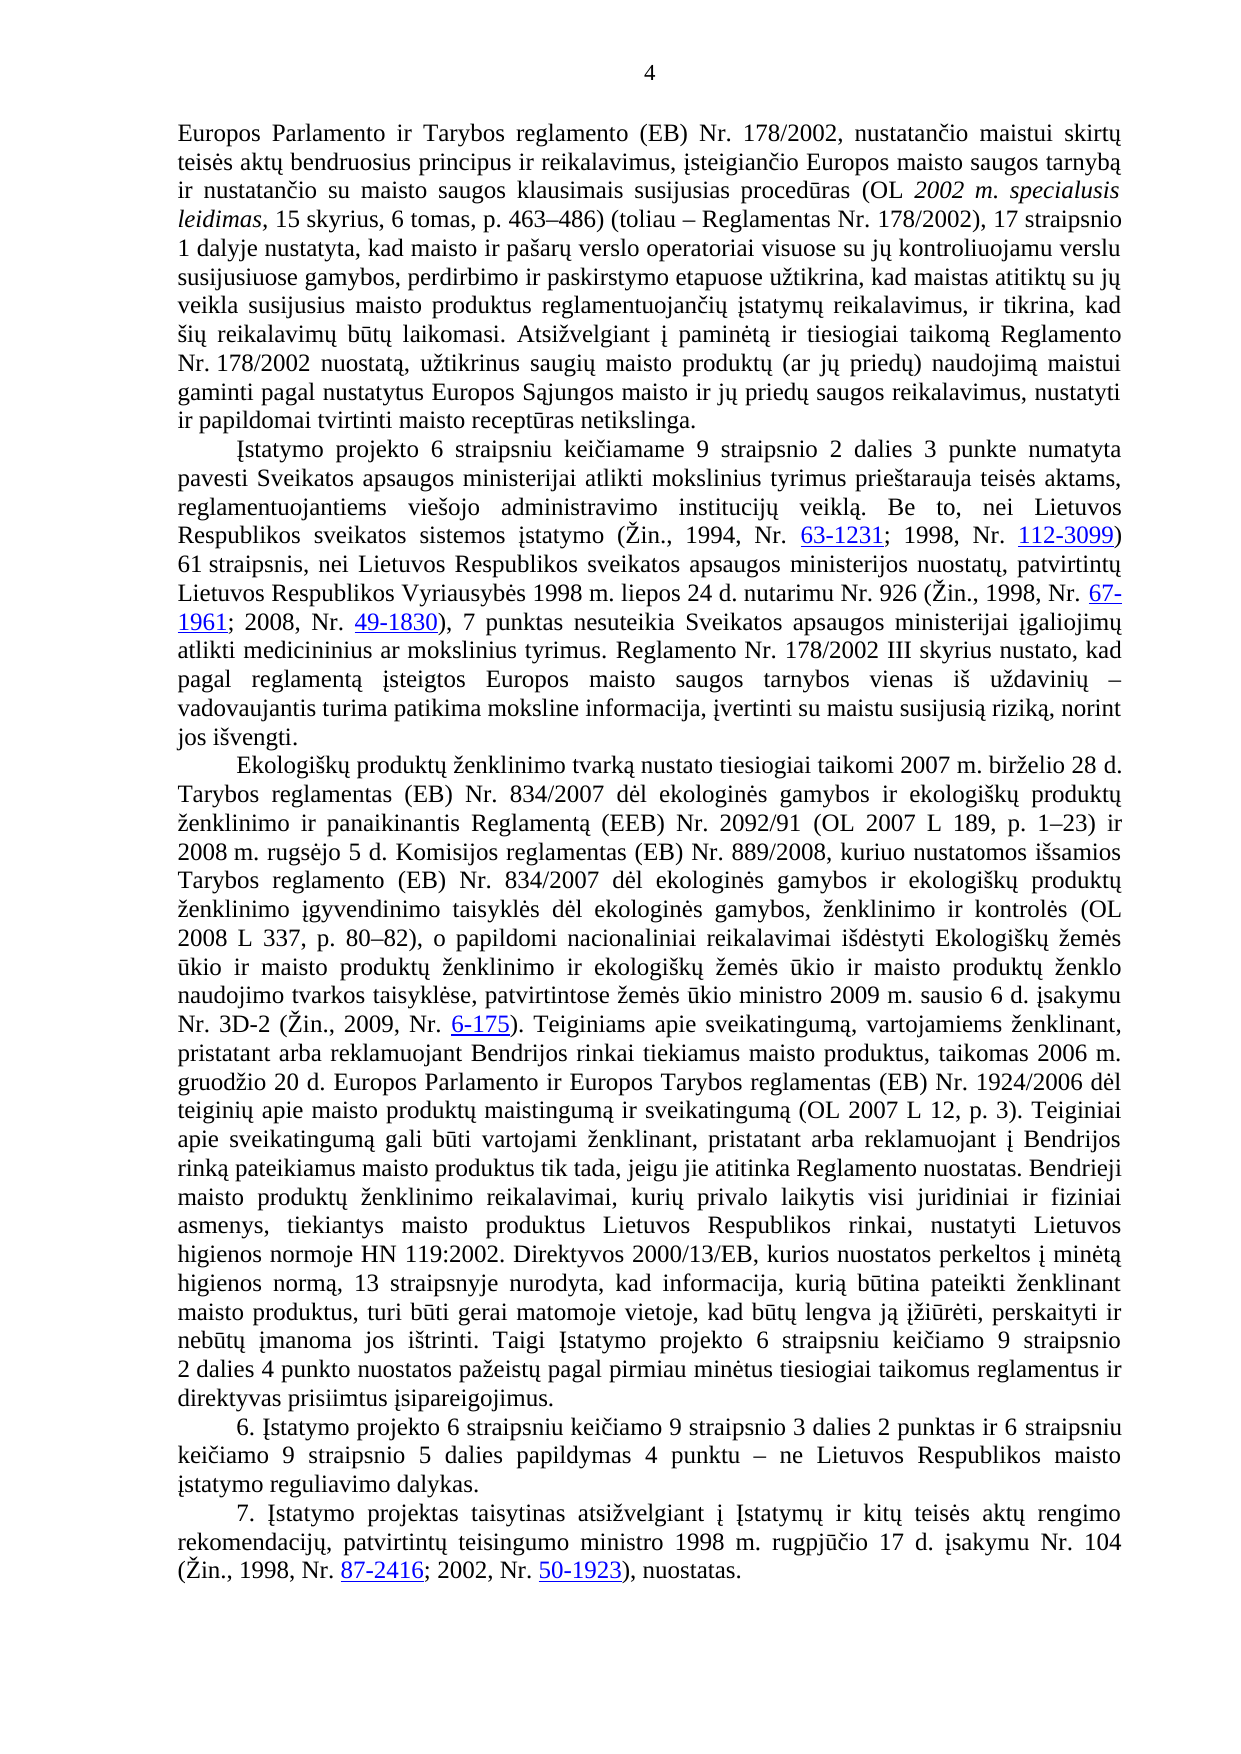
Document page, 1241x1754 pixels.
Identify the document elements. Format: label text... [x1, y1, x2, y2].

text Ekologiškų produktų ženklinimo tvarką nustato tiesiogiai taikomi 2007 m. birželio 28 d. Tarybos reglamentas (EB) Nr. 834/2007 dėl ekologinės gamybos ir ekologiškų produktų ženklinimo ir panaikinantis Reglamentą (EEB) Nr. 2092/91 (OL 2007 L 189, p. 1–23) ir 2008 m. rugsėjo 5 d. Komisijos reglamentas (EB) Nr. 889/2008, kuriuo nustatomos išsamios Tarybos reglamento (EB) Nr. 834/2007 dėl ekologinės gamybos ir ekologiškų produktų ženklinimo įgyvendinimo taisyklės dėl ekologinės gamybos, ženklinimo ir kontrolės (OL 2008 L 337, p. 80–82), o papildomi nacionaliniai reikalavimai išdėstyti Ekologiškų žemės ūkio ir maisto produktų ženklinimo ir ekologiškų žemės ūkio ir maisto produktų ženklo naudojimo tvarkos taisyklėse, patvirtintose žemės ūkio ministro 2009 m. sausio 6 d. įsakymu Nr. 3D-2 (Žin., 2009, Nr. 6-175). Teiginiams apie sveikatingumą, vartojamiems ženklinant, pristatant arba reklamuojant Bendrijos rinkai tiekiamus maisto produktus, taikomas 2006 m. gruodžio 20 d. Europos Parlamento ir Europos Tarybos reglamentas (EB) Nr. 1924/2006 dėl teiginių apie maisto produktų maistingumą ir sveikatingumą (OL 2007 L 12, p. 3). Teiginiai apie sveikatingumą gali būti vartojami ženklinant, pristatant arba reklamuojant į Bendrijos rinką pateikiamus maisto produktus tik tada, jeigu jie atitinka Reglamento nuostatas. Bendrieji maisto produktų ženklinimo reikalavimai, kurių privalo laikytis visi juridiniai ir fiziniai asmenys, tiekiantys maisto produktus Lietuvos Respublikos rinkai, nustatyti Lietuvos higienos normoje HN 119:2002. Direktyvos 2000/13/EB, kurios nuostatos perkeltos į minėtą higienos normą, 13 straipsnyje nurodyta, kad informacija, kurią būtina pateikti ženklinant maisto produktus, turi būti gerai matomoje vietoje, kad būtų lengva ją įžiūrėti, perskaityti ir nebūtų įmanoma jos ištrinti. Taigi Įstatymo projekto 6 straipsniu keičiamo 9 straipsnio 2 dalies 4 punkto nuostatos pažeistų pagal pirmiau minėtus tiesiogiai taikomus reglamentus ir direktyvas prisiimtus įsipareigojimus. [177, 751, 1122, 1412]
text Europos Parlamento ir Tarybos reglamento (EB) Nr. 178/2002, nustatančio maistui skirtų teisės aktų bendruosius principus ir reikalavimus, įsteigiančio Europos maisto saugos tarnybą ir nustatančio su maisto saugos klausimais susijusias procedūras (OL 2002 m. specialusis leidimas, 15 skyrius, 6 tomas, p. 463–486) (toliau – Reglamentas Nr. 178/2002), 17 straipsnio 1 dalyje nustatyta, kad maisto ir pašarų verslo operatoriai visuose su jų kontroliuojamu verslu susijusiuose gamybos, perdirbimo ir paskirstymo etapuose užtikrina, kad maistas atitiktų su jų veikla susijusius maisto produktus reglamentuojančių įstatymų reikalavimus, ir tikrina, kad šių reikalavimų būtų laikomasi. Atsižvelgiant į paminėtą ir tiesiogiai taikomą Reglamento Nr. 178/2002 nuostatą, užtikrinus saugių maisto produktų (ar jų priedų) naudojimą maistui gaminti pagal nustatytus Europos Sąjungos maisto ir jų priedų saugos reikalavimus, nustatyti ir papildomai tvirtinti maisto receptūras netikslinga. [177, 118, 1122, 434]
text Įstatymo projekto 6 straipsniu keičiamame 9 straipsnio 2 dalies 3 punkte numatyta pavesti Sveikatos apsaugos ministerijai atlikti mokslinius tyrimus prieštarauja teisės aktams, reglamentuojantiems viešojo administravimo institucijų veiklą. Be to, nei Lietuvos Respublikos sveikatos sistemos įstatymo (Žin., 1994, Nr. 63-1231; 1998, Nr. 112-3099) 61 straipsnis, nei Lietuvos Respublikos sveikatos apsaugos ministerijos nuostatų, patvirtintų Lietuvos Respublikos Vyriausybės 1998 m. liepos 24 d. nutarimu Nr. 926 (Žin., 1998, Nr. 67-1961; 2008, Nr. 49-1830), 7 punktas nesuteikia Sveikatos apsaugos ministerijai įgaliojimų atlikti medicininius ar mokslinius tyrimus. Reglamento Nr. 178/2002 III skyrius nustato, kad pagal reglamentą įsteigtos Europos maisto saugos tarnybos vienas iš uždavinių – vadovaujantis turima patikima moksline informacija, įvertinti su maistu susijusią riziką, norint jos išvengti. [177, 434, 1122, 751]
text 7. Įstatymo projektas taisytinas atsižvelgiant į Įstatymų ir kitų teisės aktų rengimo rekomendacijų, patvirtintų teisingumo ministro 1998 m. rugpjūčio 17 d. įsakymu Nr. 104 (Žin., 1998, Nr. 87-2416; 2002, Nr. 50-1923), nuostatas. [177, 1498, 1122, 1584]
text 6. Įstatymo projekto 6 straipsniu keičiamo 9 straipsnio 3 dalies 2 punktas ir 6 straipsniu keičiamo 9 straipsnio 5 dalies papildymas 4 punktu – ne Lietuvos Respublikos maisto įstatymo reguliavimo dalykas. [177, 1412, 1122, 1498]
